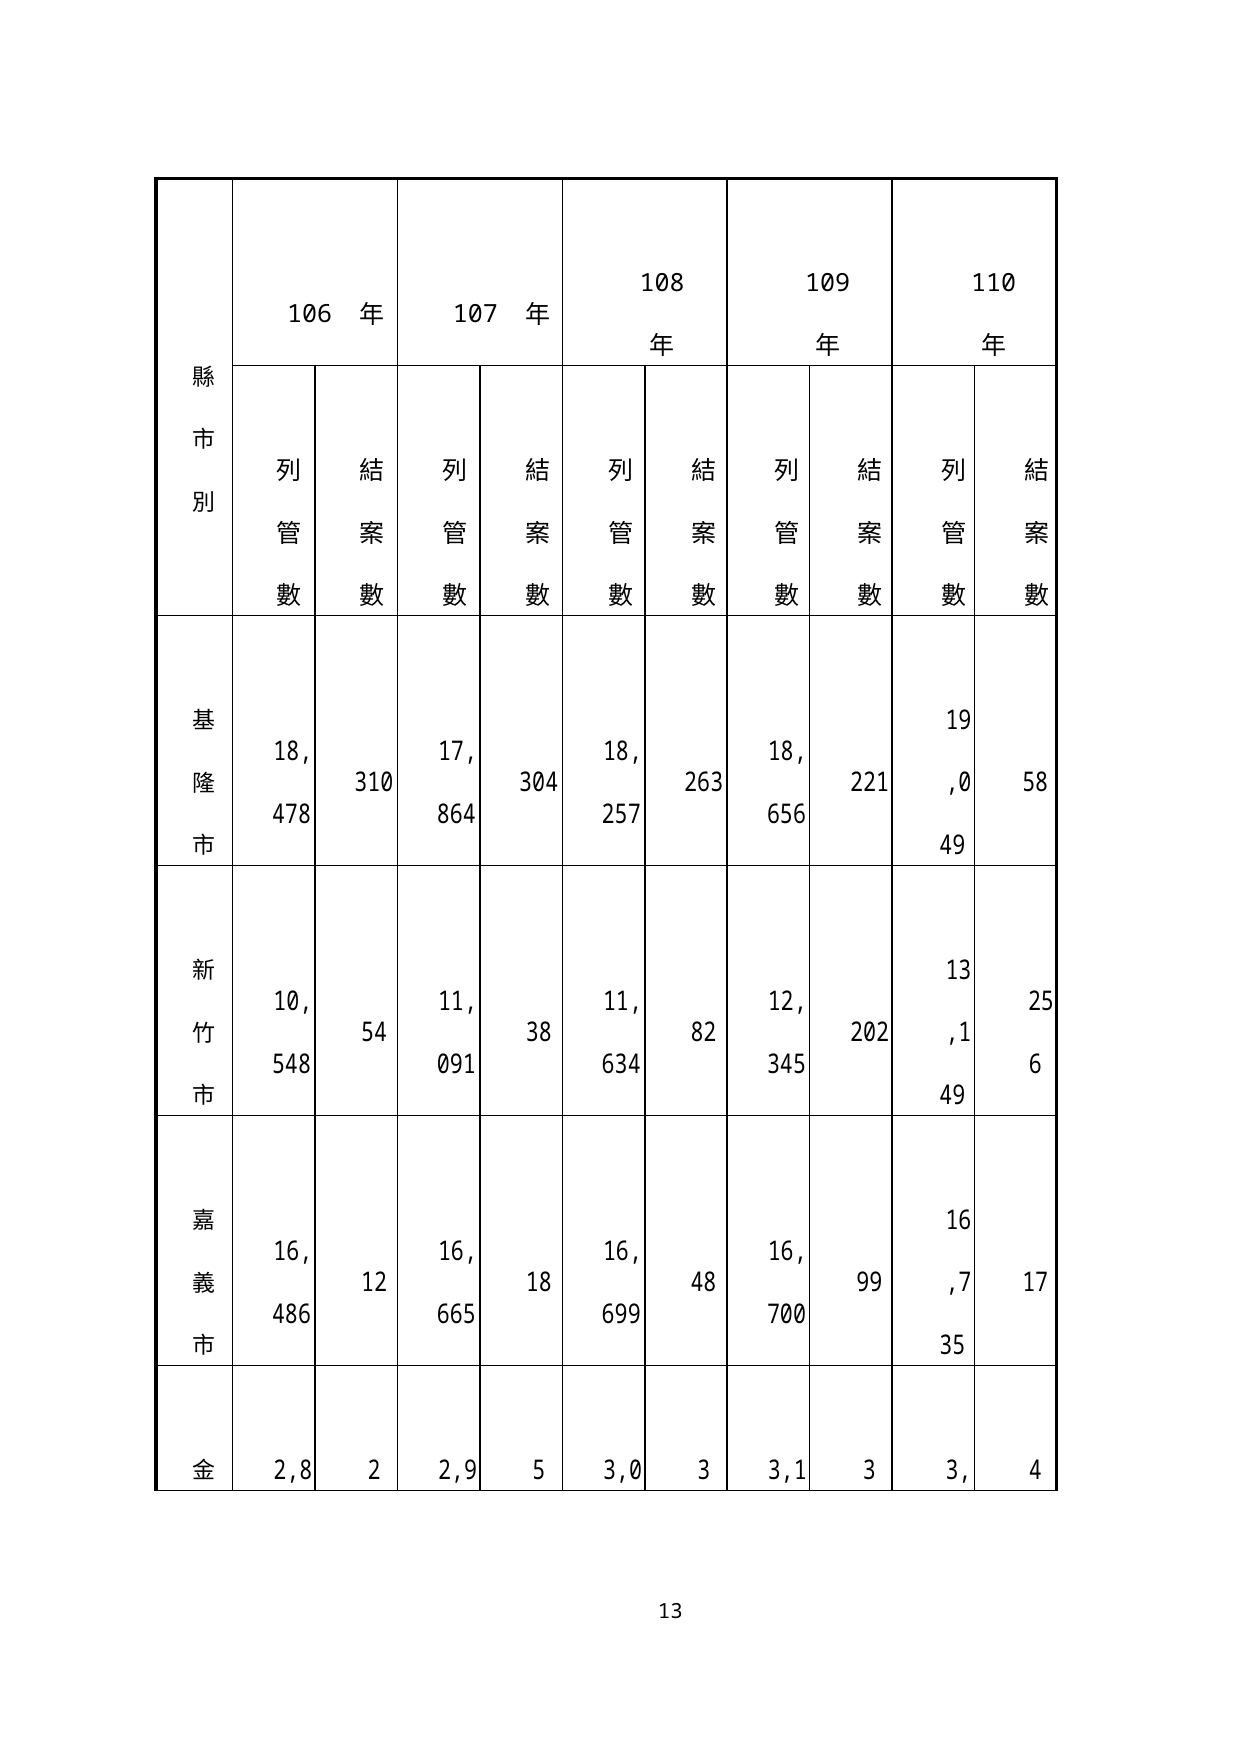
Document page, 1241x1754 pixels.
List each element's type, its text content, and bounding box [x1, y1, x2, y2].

table_cell 結案數 [975, 366, 1055, 615]
table_cell 列管數 [728, 366, 809, 615]
table_cell 202 [810, 866, 891, 1115]
table_cell 310 [316, 616, 397, 865]
table_header 107年 [398, 180, 562, 365]
table_cell 3, [893, 1366, 974, 1490]
table_cell 基隆市 [158, 616, 232, 865]
table_cell 3 [646, 1366, 726, 1490]
table_cell 16,665 [398, 1116, 479, 1365]
table_cell 嘉義市 [158, 1116, 232, 1365]
table_cell 304 [481, 616, 562, 865]
table_header 108年 [563, 180, 726, 365]
table_cell 16,486 [233, 1116, 314, 1365]
table_cell 結案數 [646, 366, 726, 615]
table_cell 58 [975, 616, 1055, 865]
table_header 109年 [728, 180, 891, 365]
table_header 110年 [893, 180, 1055, 365]
table_header 縣市別 [158, 180, 232, 615]
table_cell 16,700 [728, 1116, 809, 1365]
table_cell 列管數 [893, 366, 974, 615]
table_cell 38 [481, 866, 562, 1115]
table_cell 13,149 [893, 866, 974, 1115]
table_cell 列管數 [563, 366, 644, 615]
table_cell 3,1 [728, 1366, 809, 1490]
table_cell 11,634 [563, 866, 644, 1115]
table_cell 263 [646, 616, 726, 865]
table_cell 12 [316, 1116, 397, 1365]
table_cell 2,8 [233, 1366, 314, 1490]
table_cell 82 [646, 866, 726, 1115]
table_cell 221 [810, 616, 891, 865]
table_cell 結案數 [316, 366, 397, 615]
table_cell 結案數 [810, 366, 891, 615]
table_cell 18,656 [728, 616, 809, 865]
table_cell 3 [810, 1366, 891, 1490]
table_cell 99 [810, 1116, 891, 1365]
table_header 106年 [233, 180, 397, 365]
table_cell 2,9 [398, 1366, 479, 1490]
table_cell 10,548 [233, 866, 314, 1115]
table_cell 結案數 [481, 366, 562, 615]
table_cell 18,257 [563, 616, 644, 865]
table_cell 金 [158, 1366, 232, 1490]
table_cell 3,0 [563, 1366, 644, 1490]
table_cell 16,735 [893, 1116, 974, 1365]
table_cell 17,864 [398, 616, 479, 865]
table_cell 2 [316, 1366, 397, 1490]
table_cell 列管數 [233, 366, 314, 615]
table_cell 新竹市 [158, 866, 232, 1115]
table_cell 48 [646, 1116, 726, 1365]
table_cell 11,091 [398, 866, 479, 1115]
table_cell 16,699 [563, 1116, 644, 1365]
table_cell 12,345 [728, 866, 809, 1115]
table_cell 5 [481, 1366, 562, 1490]
table_cell 列管數 [398, 366, 479, 615]
table_cell 4 [975, 1366, 1055, 1490]
table_cell 18,478 [233, 616, 314, 865]
table_cell 18 [481, 1116, 562, 1365]
table_cell 256 [975, 866, 1055, 1115]
table_cell 17 [975, 1116, 1055, 1365]
table_cell 54 [316, 866, 397, 1115]
table_cell 19,049 [893, 616, 974, 865]
